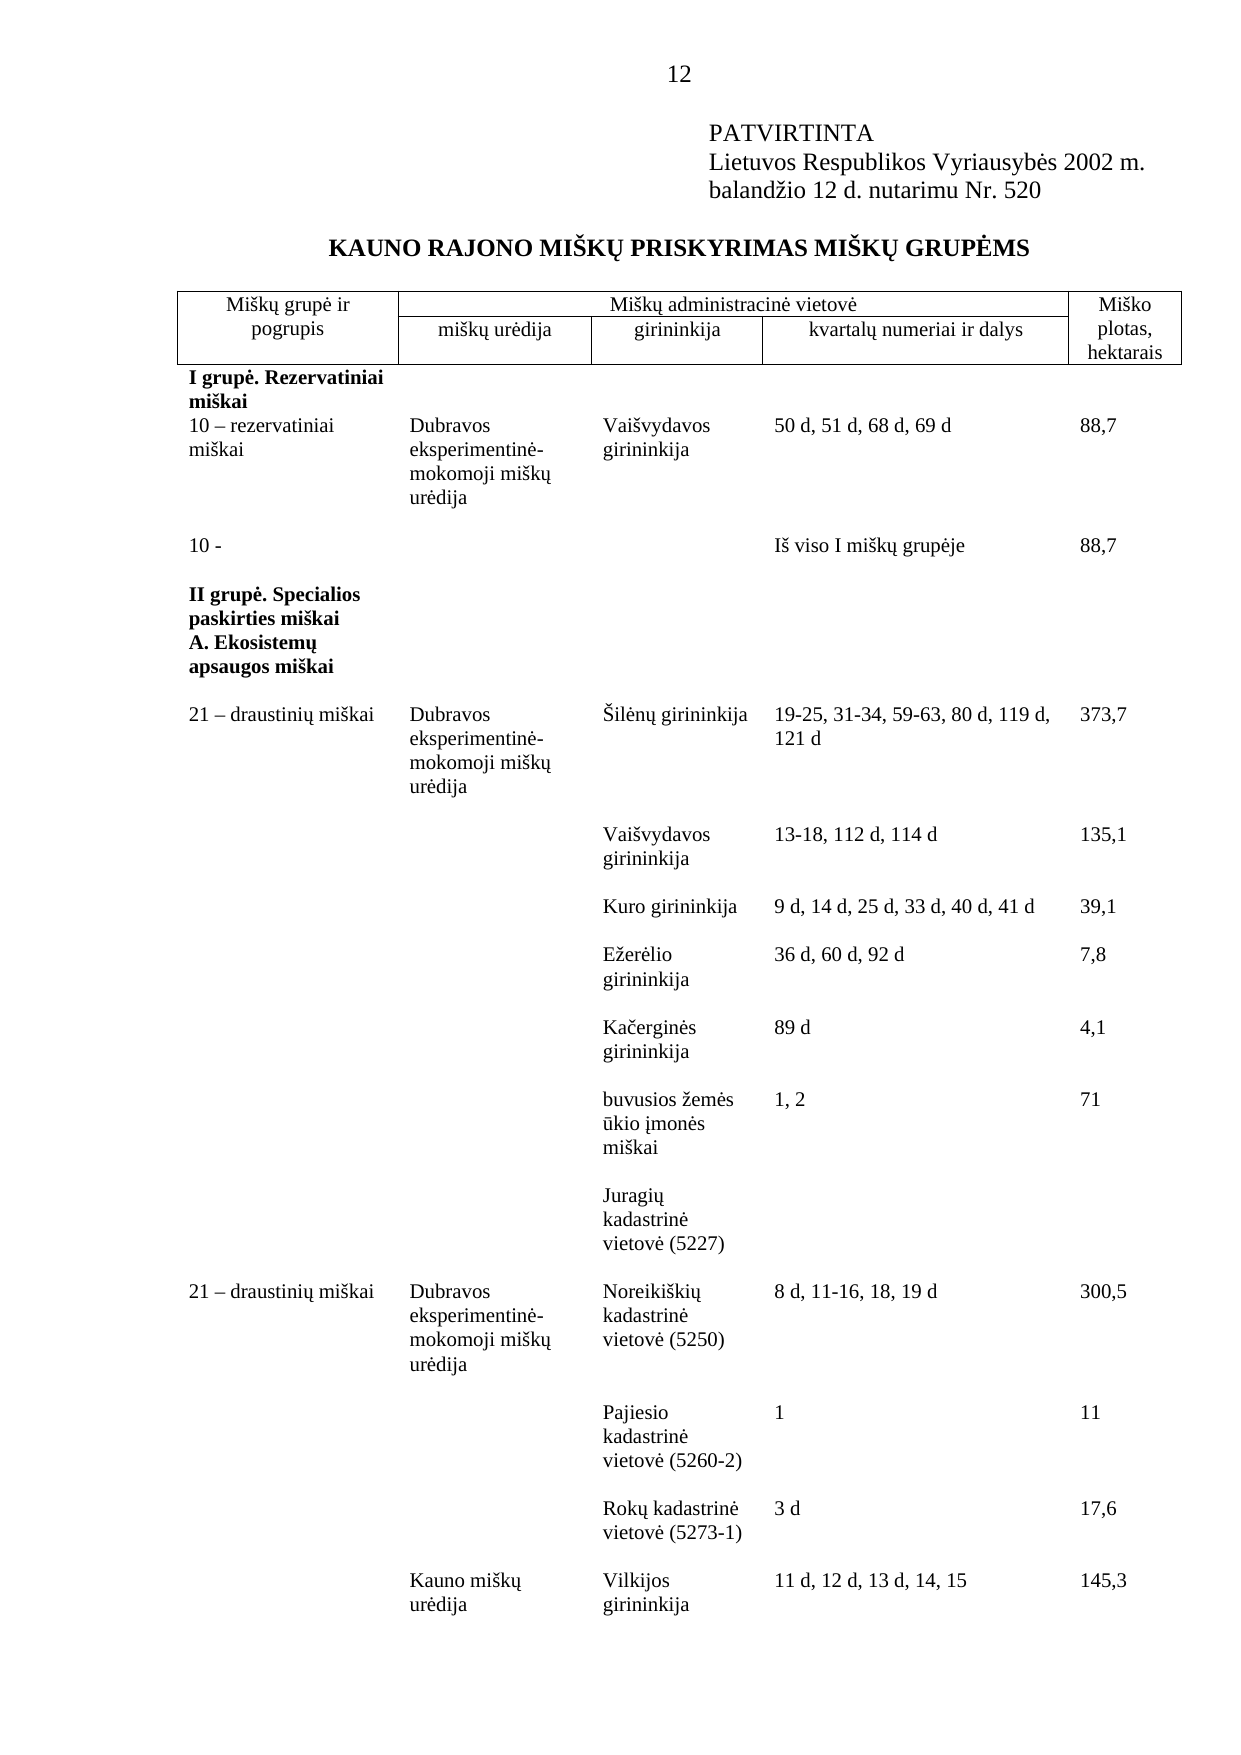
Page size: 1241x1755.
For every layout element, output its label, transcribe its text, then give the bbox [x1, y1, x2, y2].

table_cell [591, 918, 763, 942]
table_cell [177, 1255, 398, 1279]
table_cell [763, 365, 1069, 413]
table_cell [398, 798, 591, 822]
table_cell [398, 1376, 591, 1399]
table_cell [177, 1376, 398, 1399]
text balandžio 12 d. nutarimu Nr. 520 [177, 176, 1181, 204]
table_cell [398, 943, 591, 991]
table_cell miškų urėdija [399, 317, 591, 364]
table_cell [1069, 1376, 1181, 1399]
table_cell 21 – draustinių miškai [177, 702, 398, 798]
table_cell 1 [763, 1400, 1069, 1472]
table_cell Noreikiškių kadastrinė vietovė (5250) [591, 1279, 763, 1376]
table_cell 36 d, 60 d, 92 d [763, 943, 1069, 991]
table_cell Kauno miškų urėdija [398, 1568, 591, 1616]
table_cell 11 [1069, 1400, 1181, 1472]
table_cell [591, 1376, 763, 1399]
table_cell [591, 798, 763, 822]
table_cell I grupė. Rezervatiniai miškai [177, 365, 398, 413]
table_cell [1069, 918, 1181, 942]
table_cell [763, 581, 1069, 678]
text KAUNO RAJONO MIŠKŲ PRISKYRIMAS MIŠKŲ GRUPĖMS [177, 233, 1181, 262]
table_cell 21 – draustinių miškai [177, 1279, 398, 1376]
table_cell Vaišvydavos girininkija [591, 413, 763, 509]
table_cell [763, 991, 1069, 1014]
table_cell [763, 1376, 1069, 1399]
table_cell [591, 870, 763, 894]
table_cell [398, 581, 591, 678]
table_cell Kuro girininkija [591, 894, 763, 918]
table_cell II grupė. Specialios paskirties miškai A. Ekosistemų apsaugos miškai [177, 581, 398, 678]
table_cell [177, 1015, 398, 1063]
table_cell [591, 1544, 763, 1568]
table_cell [398, 991, 591, 1014]
table_cell [763, 509, 1069, 533]
table_cell [177, 1063, 398, 1087]
table_cell 10 - [177, 533, 398, 557]
table_cell [398, 1472, 591, 1496]
table_cell Ežerėlio girininkija [591, 943, 763, 991]
table_cell 39,1 [1069, 894, 1181, 918]
table_cell [591, 581, 763, 678]
table_cell [591, 509, 763, 533]
table_cell [1069, 509, 1181, 533]
table_cell [177, 509, 398, 533]
table_cell Rokų kadastrinė vietovė (5273-1) [591, 1496, 763, 1544]
table_cell 4,1 [1069, 1015, 1181, 1063]
table_cell [177, 1159, 398, 1183]
table_cell [398, 894, 591, 918]
table_cell [763, 918, 1069, 942]
text PATVIRTINTA [709, 118, 1181, 147]
table_cell 145,3 [1069, 1568, 1181, 1616]
table_cell 88,7 [1069, 533, 1181, 557]
table_cell 135,1 [1069, 822, 1181, 870]
table_cell [398, 822, 591, 870]
table_cell [1069, 1255, 1181, 1279]
table_cell [398, 1496, 591, 1544]
table_cell 8 d, 11-16, 18, 19 d [763, 1279, 1069, 1376]
table_cell [591, 1255, 763, 1279]
table_cell [398, 1063, 591, 1087]
table_cell [177, 1087, 398, 1159]
table_cell Juragių kadastrinė vietovė (5227) [591, 1183, 763, 1255]
table_cell girininkija [592, 317, 762, 364]
table_cell [177, 1568, 398, 1616]
table_cell 11 d, 12 d, 13 d, 14, 15 [763, 1568, 1069, 1616]
table_cell [1069, 558, 1181, 581]
table_cell Iš viso I miškų grupėje [763, 533, 1069, 557]
table_cell [398, 1255, 591, 1279]
table_cell [177, 918, 398, 942]
table_cell Dubravos eksperimentinė-mokomoji miškų urėdija [398, 413, 591, 509]
table_cell [177, 678, 398, 702]
table_cell [1069, 1544, 1181, 1568]
table_cell Kačerginės girininkija [591, 1015, 763, 1063]
table_cell [177, 1472, 398, 1496]
table_cell [398, 1159, 591, 1183]
table_cell [1069, 1159, 1181, 1183]
table_header Miškų administracinė vietovė [399, 292, 1068, 316]
table_cell 13-18, 112 d, 114 d [763, 822, 1069, 870]
table_cell [1069, 1183, 1181, 1255]
table_cell [398, 1087, 591, 1159]
table_cell [398, 365, 591, 413]
table_cell [177, 943, 398, 991]
table_cell 88,7 [1069, 413, 1181, 509]
table_cell [763, 1255, 1069, 1279]
table_cell Vaišvydavos girininkija [591, 822, 763, 870]
table_cell [177, 991, 398, 1014]
table_cell [177, 870, 398, 894]
table_cell [1069, 991, 1181, 1014]
table_cell [591, 558, 763, 581]
table_cell [1069, 678, 1181, 702]
table_cell kvartalų numeriai ir dalys [763, 317, 1068, 364]
table_cell [763, 1183, 1069, 1255]
table_header Miškų grupė ir pogrupis [178, 292, 398, 364]
table_cell 71 [1069, 1087, 1181, 1159]
table_cell [1069, 1472, 1181, 1496]
table_cell buvusios žemės ūkio įmonės miškai [591, 1087, 763, 1159]
table_cell [177, 1183, 398, 1255]
table_cell [398, 1400, 591, 1472]
table_cell 300,5 [1069, 1279, 1181, 1376]
table_cell [763, 558, 1069, 581]
table_cell 7,8 [1069, 943, 1181, 991]
table_cell [177, 1544, 398, 1568]
table_cell [591, 1472, 763, 1496]
table_cell [591, 991, 763, 1014]
table_cell Šilėnų girininkija [591, 702, 763, 798]
table_cell [398, 509, 591, 533]
table_cell [177, 822, 398, 870]
table_cell [398, 1183, 591, 1255]
table_cell 19-25, 31-34, 59-63, 80 d, 119 d, 121 d [763, 702, 1069, 798]
table_cell [177, 894, 398, 918]
table_cell [177, 558, 398, 581]
table_cell Dubravos eksperimentinė-mokomoji miškų urėdija [398, 1279, 591, 1376]
table_cell 50 d, 51 d, 68 d, 69 d [763, 413, 1069, 509]
table_cell [763, 1159, 1069, 1183]
table_cell Dubravos eksperimentinė-mokomoji miškų urėdija [398, 702, 591, 798]
table_cell [177, 798, 398, 822]
table_cell 373,7 [1069, 702, 1181, 798]
table_cell [763, 678, 1069, 702]
table_cell 9 d, 14 d, 25 d, 33 d, 40 d, 41 d [763, 894, 1069, 918]
table_cell [398, 870, 591, 894]
table_cell [763, 870, 1069, 894]
table_cell [398, 678, 591, 702]
table_cell [1069, 365, 1181, 413]
table_cell [398, 918, 591, 942]
table_cell 3 d [763, 1496, 1069, 1544]
table_cell [591, 678, 763, 702]
table_cell [1069, 581, 1181, 678]
table_cell [398, 1544, 591, 1568]
table_cell [591, 533, 763, 557]
table_cell [763, 1472, 1069, 1496]
table_cell [591, 1159, 763, 1183]
table_cell [177, 1496, 398, 1544]
table_cell [398, 558, 591, 581]
table_cell 89 d [763, 1015, 1069, 1063]
table_cell [1069, 798, 1181, 822]
table_cell [398, 533, 591, 557]
table_cell 1, 2 [763, 1087, 1069, 1159]
table_cell [763, 798, 1069, 822]
table_cell [177, 1400, 398, 1472]
table_cell [763, 1544, 1069, 1568]
table_cell [1069, 870, 1181, 894]
table_cell [398, 1015, 591, 1063]
table_cell Vilkijos girininkija [591, 1568, 763, 1616]
table_cell 10 – rezervatiniai miškai [177, 413, 398, 509]
table_cell [591, 365, 763, 413]
table_cell [591, 1063, 763, 1087]
table_cell [763, 1063, 1069, 1087]
table_cell 17,6 [1069, 1496, 1181, 1544]
table_cell [1069, 1063, 1181, 1087]
table_header Miško plotas, hektarais [1069, 292, 1181, 364]
text Lietuvos Respublikos Vyriausybės 2002 m. [177, 147, 1181, 176]
table_cell Pajiesio kadastrinė vietovė (5260-2) [591, 1400, 763, 1472]
